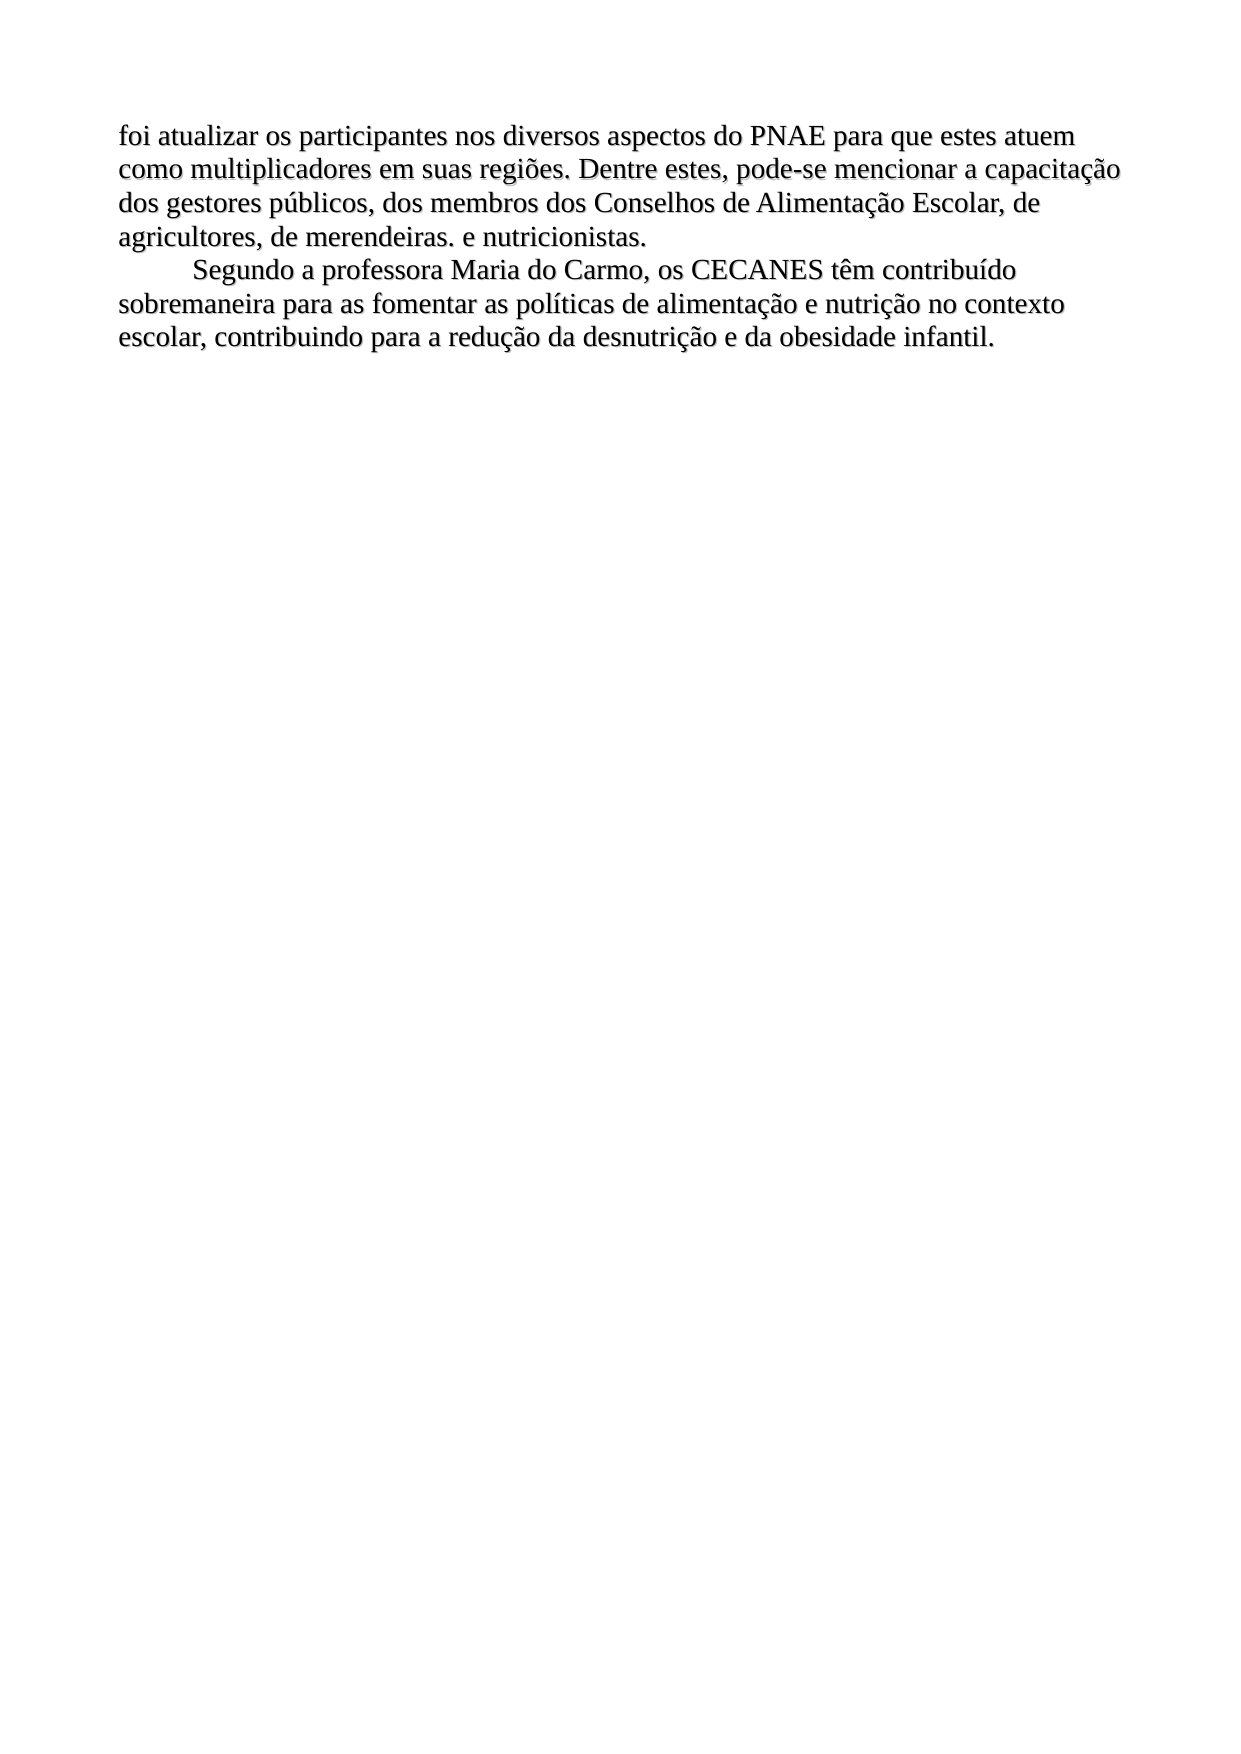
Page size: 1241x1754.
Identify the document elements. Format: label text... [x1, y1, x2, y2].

text Segundo a professora Maria do Carmo, os CECANES têm contribuído sobremaneira para as fomentar as políticas de alimentação e nutrição no contexto escolar, contribuindo para a redução da desnutrição e da obesidade infantil. [118, 252, 1122, 353]
text foi atualizar os participantes nos diversos aspectos do PNAE para que estes atuem como multiplicadores em suas regiões. Dentre estes, pode-se mencionar a capacitação dos gestores públicos, dos membros dos Conselhos de Alimentação Escolar, de agricultores, de merendeiras. e nutricionistas. [118, 118, 1122, 252]
